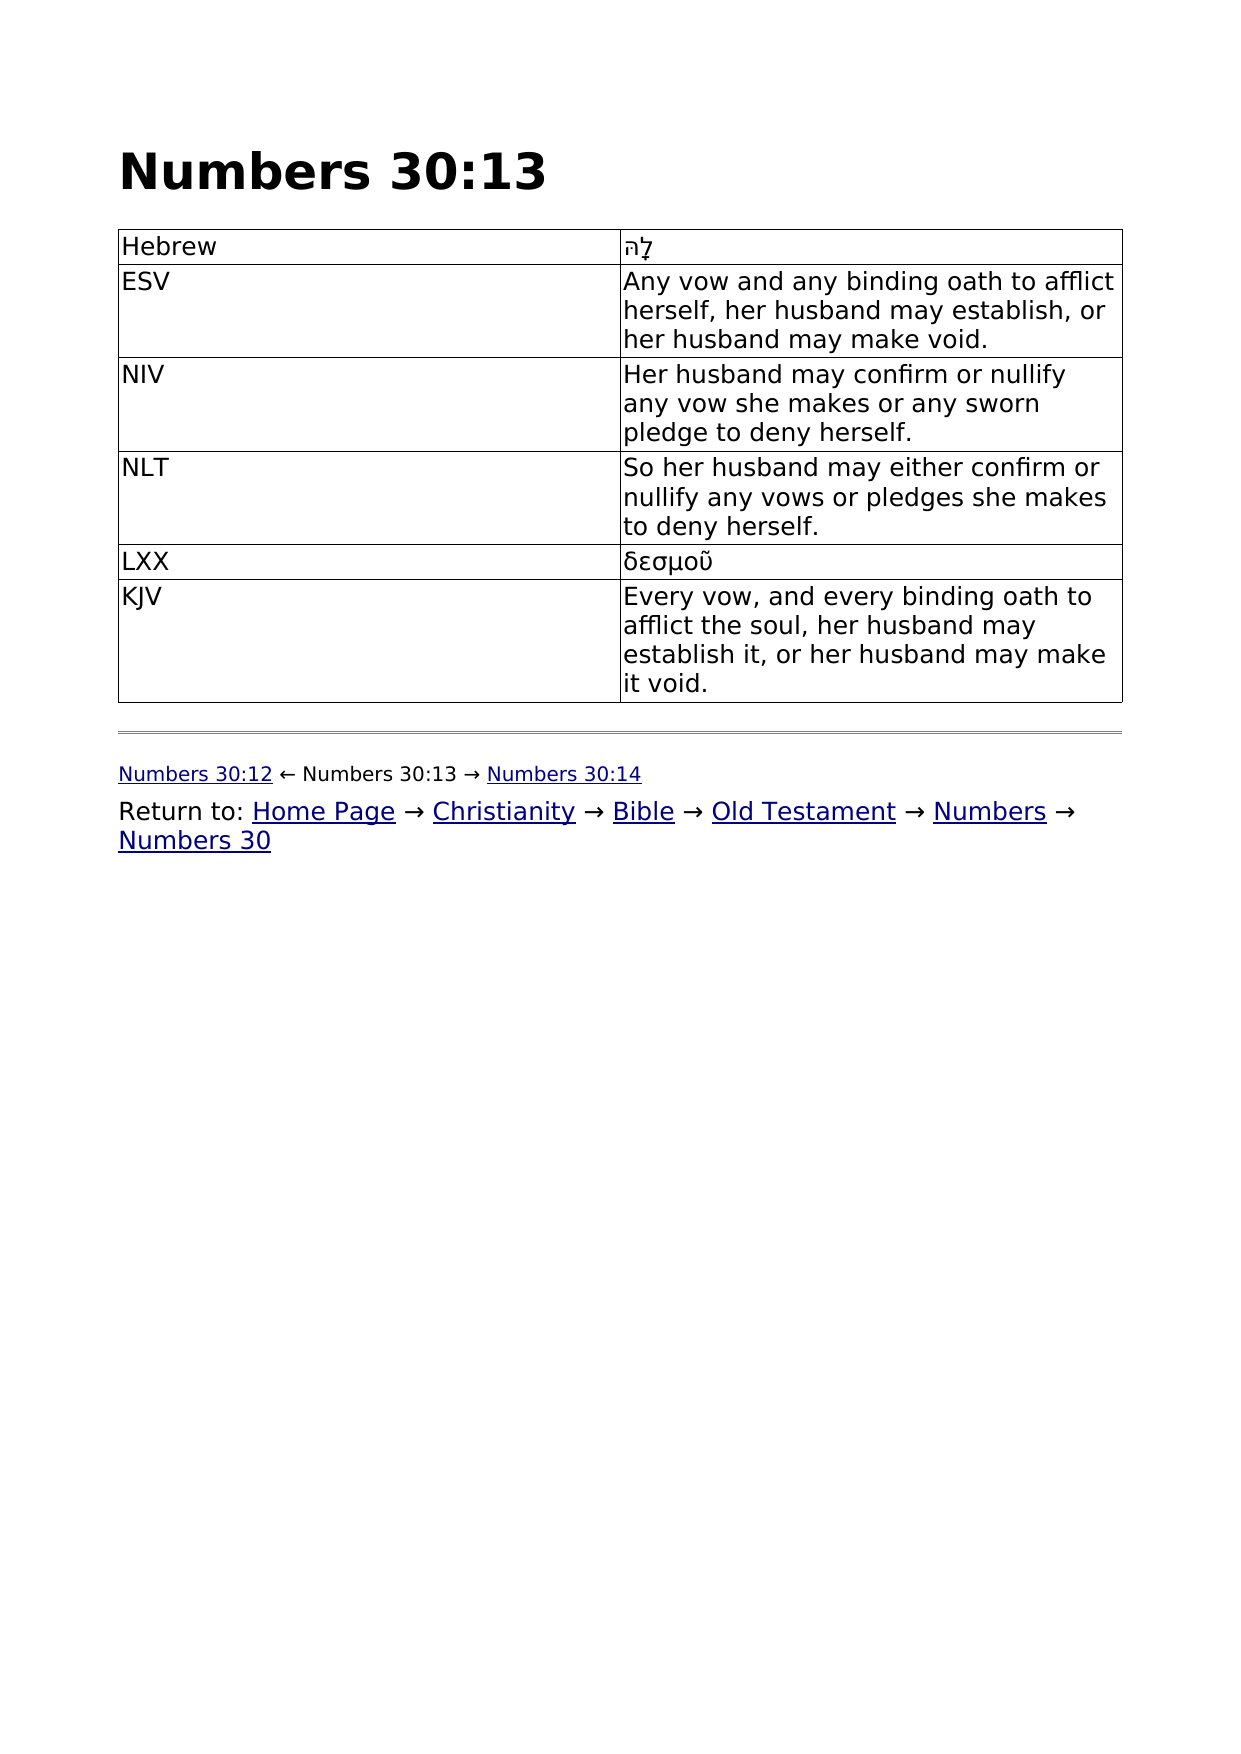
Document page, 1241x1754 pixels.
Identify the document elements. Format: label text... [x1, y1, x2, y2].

table_cell So her husband may either confirm or nullify any vows or pledges she makes to deny herself. [621, 452, 1122, 544]
table_cell LXX [119, 545, 620, 579]
text Return to: Home Page → Christianity → Bible → Old Testament → Numbers → Numbers 30 [118, 797, 1122, 855]
table_header לָֽהּ [621, 230, 1122, 264]
table_cell δεσμοῦ [621, 545, 1122, 579]
table_cell Every vow, and every binding oath to afflict the soul, her husband may establish it, or her husband may make it void. [621, 580, 1122, 702]
table_cell ESV [119, 265, 620, 357]
table_cell KJV [119, 580, 620, 702]
text Numbers 30:12 ← Numbers 30:13 → Numbers 30:14 [118, 763, 1122, 797]
table_cell NLT [119, 452, 620, 544]
subtitle Numbers 30:13 [118, 143, 1122, 201]
table_header Hebrew [119, 230, 620, 264]
table_cell Her husband may confirm or nullify any vow she makes or any sworn pledge to deny herself. [621, 358, 1122, 451]
table_cell Any vow and any binding oath to afflict herself, her husband may establish, or her husband may make void. [621, 265, 1122, 357]
table_cell NIV [119, 358, 620, 451]
